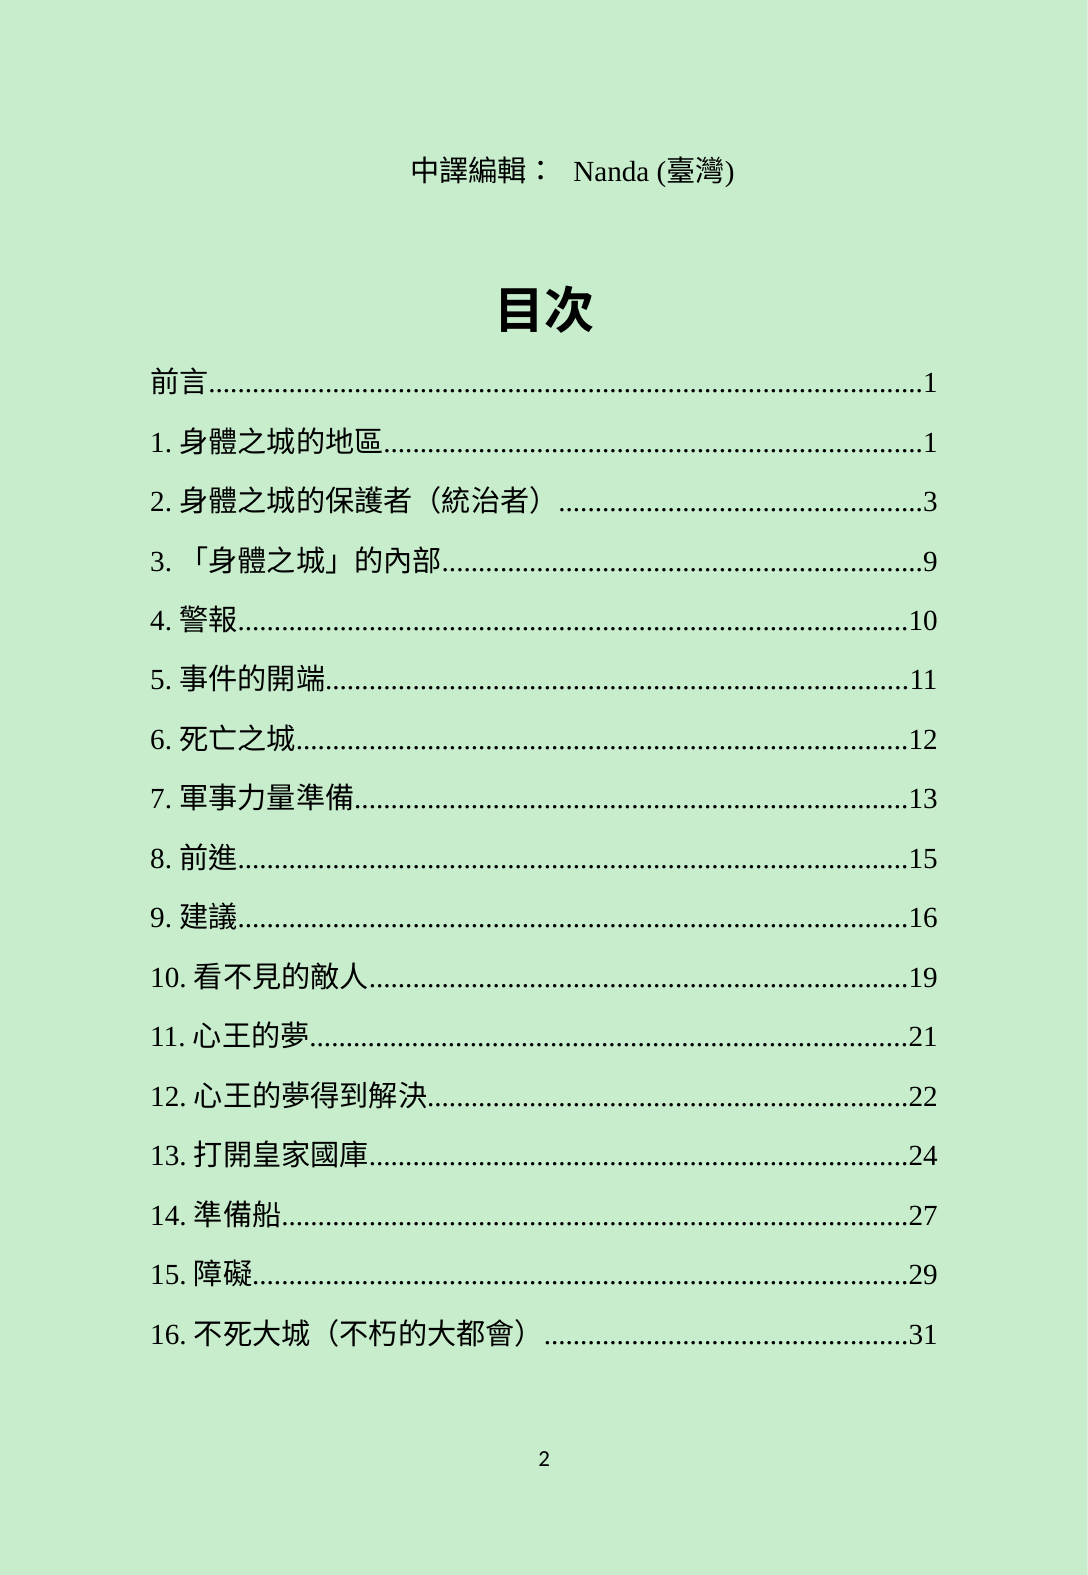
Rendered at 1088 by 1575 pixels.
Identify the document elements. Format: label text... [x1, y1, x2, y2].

text 8. 前進 15 [150, 837, 938, 877]
text 15. 障礙 29 [150, 1254, 938, 1293]
text 中譯編輯： Nanda (臺灣) [150, 150, 938, 190]
text 16. 不死大城（不朽的大都會） 31 [150, 1313, 938, 1353]
subtitle 目次 [150, 275, 938, 343]
text 14. 準備船 27 [150, 1194, 938, 1234]
text 9. 建議 16 [150, 897, 938, 936]
text 13. 打開皇家國庫 24 [150, 1135, 938, 1174]
text 6. 死亡之城 12 [150, 718, 938, 758]
text 2. 身體之城的保護者（統治者） 3 [150, 480, 938, 520]
text 4. 警報 10 [150, 599, 938, 639]
text 12. 心王的夢得到解決 22 [150, 1075, 938, 1115]
text 7. 軍事力量準備 13 [150, 778, 938, 817]
text 5. 事件的開端 11 [150, 659, 938, 698]
text 11. 心王的夢 21 [150, 1016, 938, 1055]
text 10. 看不見的敵人 19 [150, 956, 938, 996]
text 1. 身體之城的地區 1 [150, 421, 938, 461]
text 前言 1 [150, 361, 938, 401]
text 3. 「身體之城」的內部 9 [150, 540, 938, 579]
